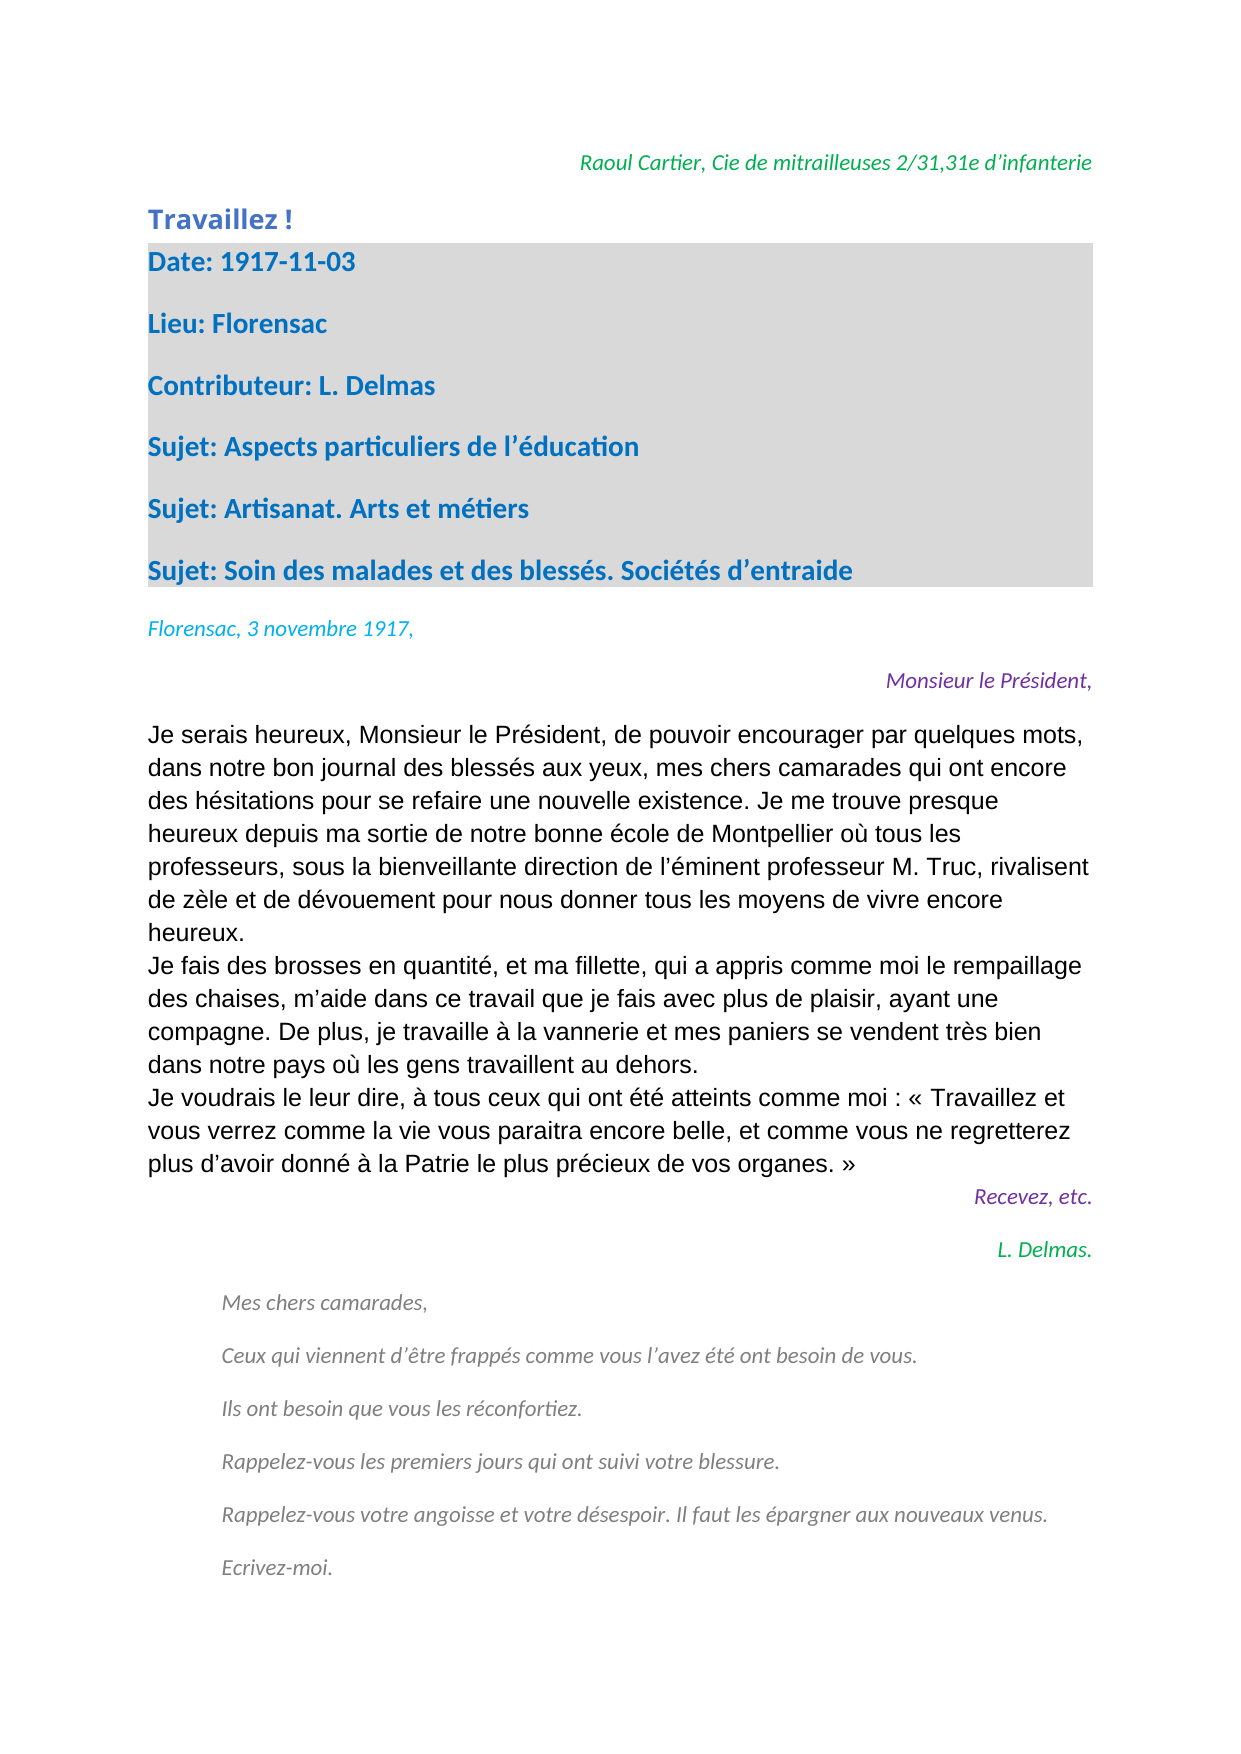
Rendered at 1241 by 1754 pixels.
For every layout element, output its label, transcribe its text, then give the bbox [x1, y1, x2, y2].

text Je fais des brosses en quantité, et ma fillette, qui a appris comme moi le rempaillage des chaises, m’aide dans ce travail que je fais avec plus de plaisir, ayant une compagne. De plus, je travaille à la vannerie et mes paniers se vendent très bien dans notre pays où les gens travaillent au dehors. [148, 951, 1093, 1079]
text Sujet: Artisanat. Arts et métiers [148, 490, 1093, 526]
text Ils ont besoin que vous les réconfortiez. [148, 1394, 1093, 1422]
text Florensac, 3 novembre 1917, [148, 614, 1093, 642]
text Sujet: Soin des malades et des blessés. Sociétés d’entraide [148, 552, 1093, 587]
text Ecrivez-moi. [148, 1553, 1093, 1581]
text Recevez, etc. [148, 1182, 1093, 1210]
text Je serais heureux, Monsieur le Président, de pouvoir encourager par quelques mots, dans notre bon journal des blessés aux yeux, mes chers camarades qui ont encore des hésitations pour se refaire une nouvelle existence. Je me trouve presque heureux depuis ma sortie de notre bonne école de Montpellier où tous les professeurs, sous la bienveillante direction de l’éminent professeur M. Truc, rivalisent de zèle et de dévouement pour nous donner tous les moyens de vivre encore heureux. [148, 720, 1093, 947]
text Contributeur: L. Delmas [148, 367, 1093, 402]
text Date: 1917-11-03 [148, 243, 1093, 279]
text Rappelez-vous votre angoisse et votre désespoir. Il faut les épargner aux nouveaux venus. [148, 1500, 1093, 1528]
text L. Delmas. [148, 1235, 1093, 1263]
text Rappelez-vous les premiers jours qui ont suivi votre blessure. [148, 1447, 1093, 1475]
text Mes chers camarades, [148, 1288, 1093, 1316]
text Raoul Cartier, Cie de mitrailleuses 2/31,31e d’infanterie [148, 148, 1093, 176]
text Lieu: Florensac [148, 305, 1093, 340]
text Monsieur le Président, [148, 667, 1093, 695]
subtitle Travaillez ! [148, 201, 1093, 237]
text Je voudrais le leur dire, à tous ceux qui ont été atteints comme moi : « Travaillez et vous verrez comme la vie vous paraitra encore belle, et comme vous ne regretterez plus d’avoir donné à la Patrie le plus précieux de vos organes. » [148, 1083, 1093, 1178]
text Ceux qui viennent d’être frappés comme vous l’avez été ont besoin de vous. [148, 1341, 1093, 1369]
text Sujet: Aspects particuliers de l’éducation [148, 428, 1093, 464]
